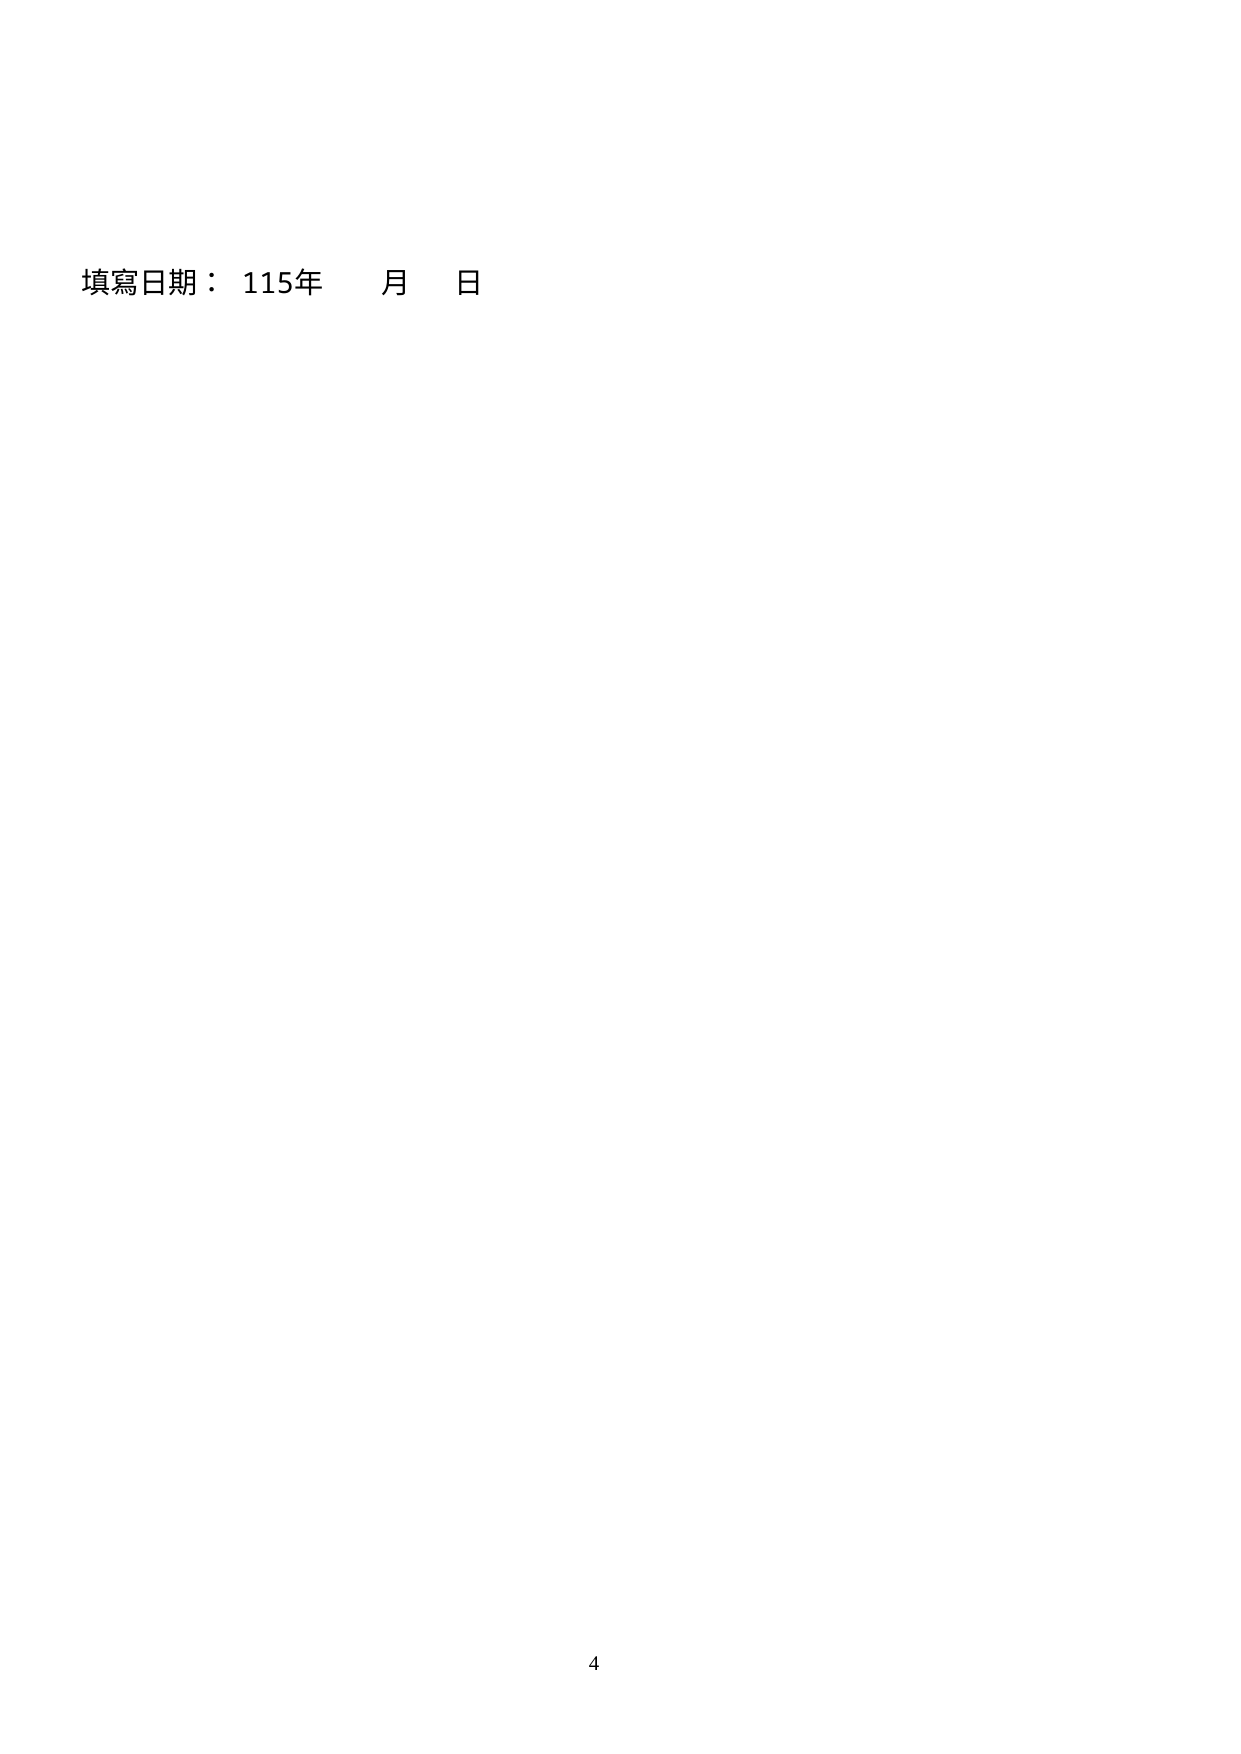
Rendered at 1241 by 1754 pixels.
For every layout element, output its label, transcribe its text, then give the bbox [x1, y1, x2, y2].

text 填寫日期： 115年 月 日 [81, 257, 1042, 303]
